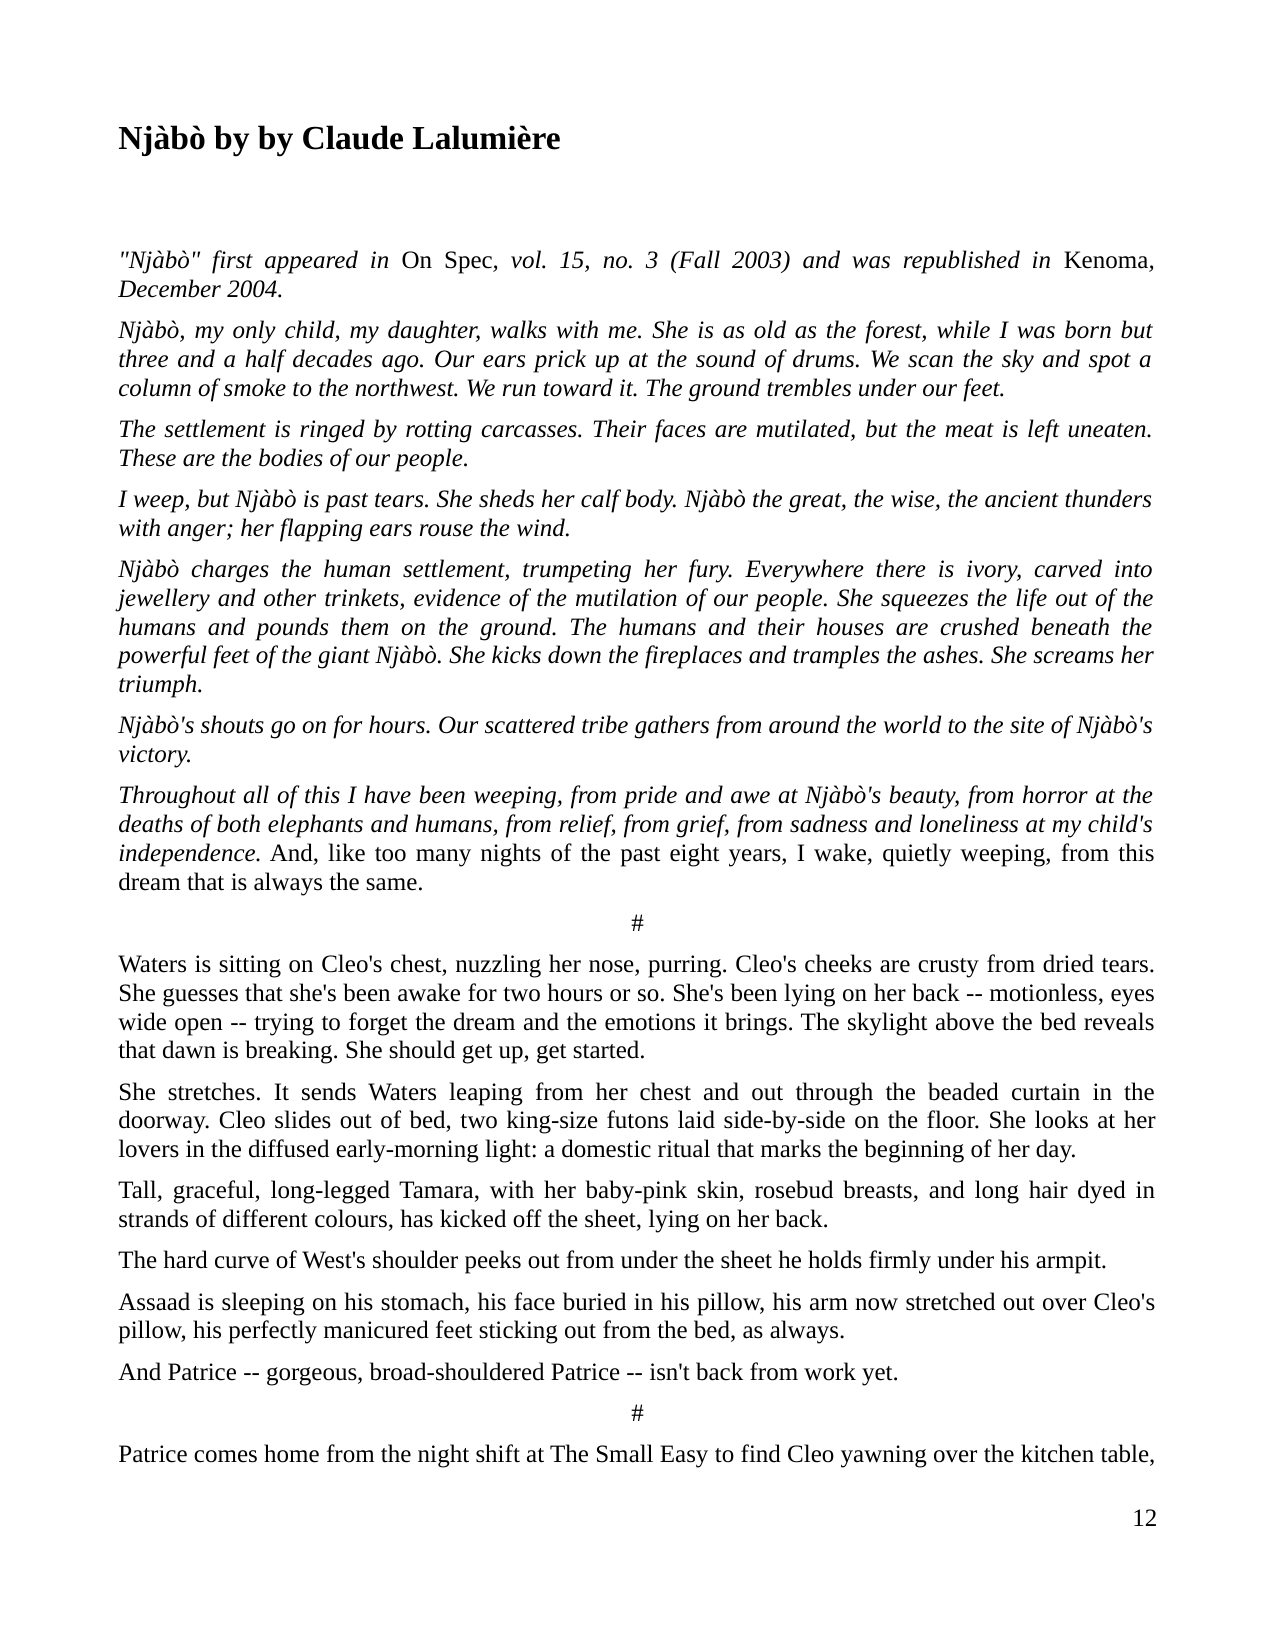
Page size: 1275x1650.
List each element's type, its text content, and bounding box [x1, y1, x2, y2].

text # [118, 1398, 1157, 1427]
text The hard curve of West's shoulder peeks out from under the sheet he holds firmly under his armpit. [118, 1245, 1157, 1274]
text Assaad is sleeping on his stomach, his face buried in his pillow, his arm now stretched out over Cleo's pillow, his perfectly manicured feet sticking out from the bed, as always. [118, 1287, 1157, 1344]
text "Njàbò" first appeared in On Spec, vol. 15, no. 3 (Fall 2003) and was republished in Kenoma, December 2004. [118, 245, 1157, 303]
text Tall, graceful, long-legged Tamara, with her baby-pink skin, rosebud breasts, and long hair dyed in strands of different colours, has kicked off the sheet, lying on her back. [118, 1175, 1157, 1233]
text # [118, 908, 1157, 937]
text Njàbò's shouts go on for hours. Our scattered tribe gathers from around the world to the site of Njàbò's victory. [118, 710, 1157, 768]
subtitle Njàbò by by Claude Lalumière [118, 118, 1157, 157]
text Njàbò charges the human settlement, trumpeting her fury. Everywhere there is ivory, carved into jewellery and other trinkets, evidence of the mutilation of our people. She squeezes the life out of the humans and pounds them on the ground. The humans and their houses are crushed beneath the powerful feet of the giant Njàbò. She kicks down the fireplaces and tramples the ashes. She screams her triumph. [118, 554, 1157, 698]
text Waters is sitting on Cleo's chest, nuzzling her nose, purring. Cleo's cheeks are crusty from dried tears. She guesses that she's been awake for two hours or so. She's been lying on her back -- motionless, eyes wide open -- trying to forget the dream and the emotions it brings. The skylight above the bed reveals that dawn is breaking. She should get up, get started. [118, 949, 1157, 1064]
text She stretches. It sends Waters leaping from her chest and out through the beaded curtain in the doorway. Cleo slides out of bed, two king-size futons laid side-by-side on the floor. She looks at her lovers in the diffused early-morning light: a domestic ritual that marks the beginning of her day. [118, 1077, 1157, 1163]
text Njàbò, my only child, my daughter, walks with me. She is as old as the forest, while I was born but three and a half decades ago. Our ears prick up at the sound of drums. We scan the sky and spot a column of smoke to the northwest. We run toward it. The ground trembles under our feet. [118, 315, 1157, 402]
text And Patrice -- gorgeous, broad-shouldered Patrice -- isn't back from work yet. [118, 1357, 1157, 1385]
text I weep, but Njàbò is past tears. She sheds her calf body. Njàbò the great, the wise, the ancient thunders with anger; her flapping ears rouse the wind. [118, 484, 1157, 542]
text Throughout all of this I have been weeping, from pride and awe at Njàbò's beauty, from horror at the deaths of both elephants and humans, from relief, from grief, from sadness and loneliness at my child's independence. And, like too many nights of the past eight years, I wake, quietly weeping, from this dream that is always the same. [118, 780, 1157, 895]
text Patrice comes home from the night shift at The Small Easy to find Cleo yawning over the kitchen table, [118, 1439, 1157, 1468]
text The settlement is ringed by rotting carcasses. Their faces are mutilated, but the meat is left uneaten. These are the bodies of our people. [118, 414, 1157, 472]
